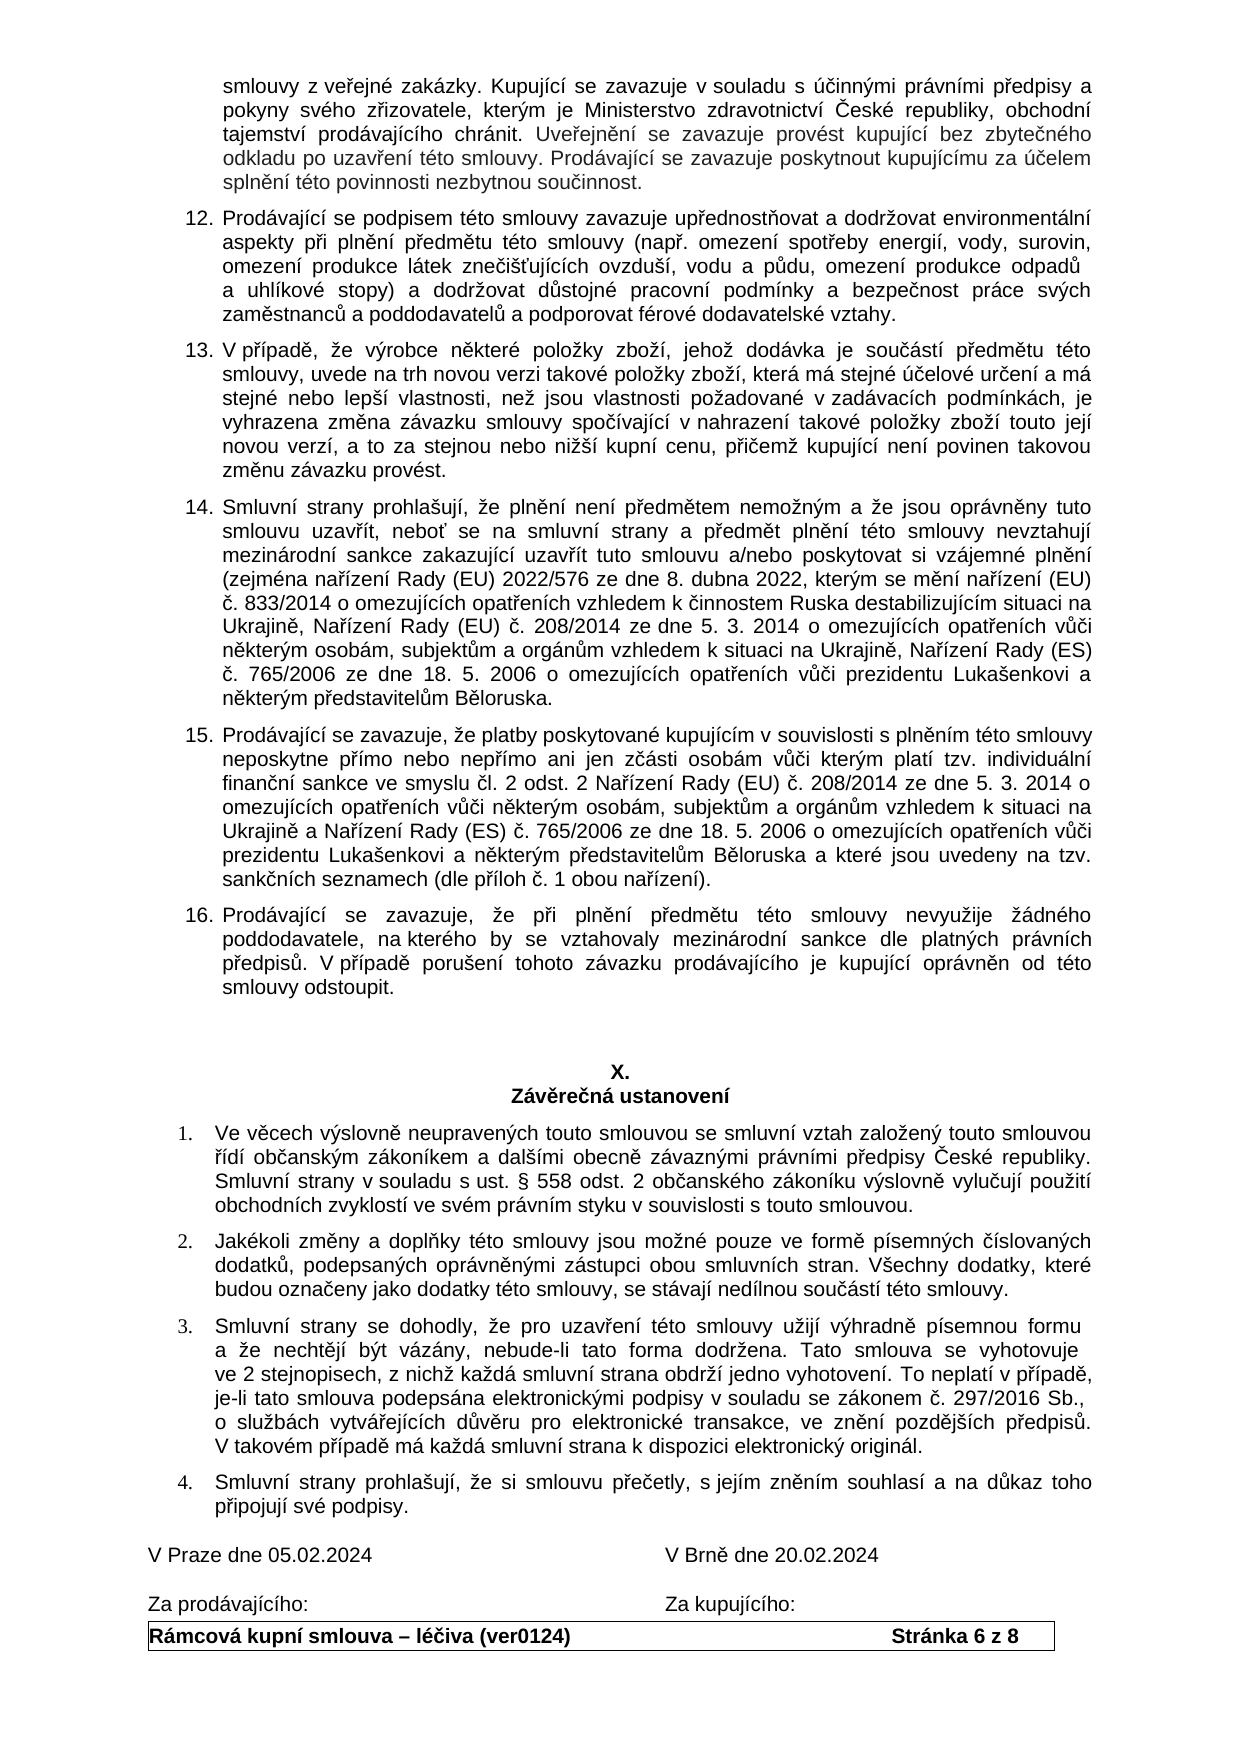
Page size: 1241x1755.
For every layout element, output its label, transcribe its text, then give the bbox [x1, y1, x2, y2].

text Závěrečná ustanovení [148, 1084, 1093, 1108]
text X. [148, 1060, 1093, 1084]
list Jakékoli změny a doplňky této smlouvy jsou možné pouze ve formě písemných číslovaných dodatků, podepsaných oprávněnými zástupci obou smluvních stran. Všechny dodatky, které budou označeny jako dodatky této smlouvy, se stávají nedílnou součástí této smlouvy. [177, 1229, 1093, 1301]
list Smluvní strany se dohodly, že pro uzavření této smlouvy užijí výhradně písemnou formu a že nechtějí být vázány, nebude-li tato forma dodržena. Tato smlouva se vyhotovuje ve 2 stejnopisech, z nichž každá smluvní strana obdrží jedno vyhotovení. To neplatí v případě, je-li tato smlouva podepsána elektronickými podpisy v souladu se zákonem č. 297/2016 Sb., o službách vytvářejících důvěru pro elektronické transakce, ve znění pozdějších předpisů. V takovém případě má každá smluvní strana k dispozici elektronický originál. [177, 1314, 1093, 1458]
text Za prodávajícího: Za kupujícího: [148, 1592, 1093, 1616]
text V Praze dne 05.02.2024 V Brně dne 20.02.2024 [148, 1543, 1093, 1567]
list Ve věcech výslovně neupravených touto smlouvou se smluvní vztah založený touto smlouvou řídí občanským zákoníkem a dalšími obecně závaznými právními předpisy České republiky. Smluvní strany v souladu s ust. § 558 odst. 2 občanského zákoníku výslovně vylučují použití obchodních zvyklostí ve svém právním styku v souvislosti s touto smlouvou. [177, 1121, 1093, 1217]
list Smluvní strany prohlašují, že si smlouvu přečetly, s jejím zněním souhlasí a na důkaz toho připojují své podpisy. [177, 1470, 1093, 1518]
list Prodávající se zavazuje, že při plnění předmětu této smlouvy nevyužije žádného poddodavatele, na kterého by se vztahovaly mezinárodní sankce dle platných právních předpisů. V případě porušení tohoto závazku prodávajícího je kupující oprávněn od této smlouvy odstoupit. [185, 903, 1093, 999]
list Prodávající se zavazuje, že platby poskytované kupujícím v souvislosti s plněním této smlouvy neposkytne přímo nebo nepřímo ani jen zčásti osobám vůči kterým platí tzv. individuální finanční sankce ve smyslu čl. 2 odst. 2 Nařízení Rady (EU) č. 208/2014 ze dne 5. 3. 2014 o omezujících opatřeních vůči některým osobám, subjektům a orgánům vzhledem k situaci na Ukrajině a Nařízení Rady (ES) č. 765/2006 ze dne 18. 5. 2006 o omezujících opatřeních vůči prezidentu Lukašenkovi a některým představitelům Běloruska a které jsou uvedeny na tzv. sankčních seznamech (dle příloh č. 1 obou nařízení). [185, 723, 1093, 890]
list Smluvní strany prohlašují, že plnění není předmětem nemožným a že jsou oprávněny tuto smlouvu uzavřít, neboť se na smluvní strany a předmět plnění této smlouvy nevztahují mezinárodní sankce zakazující uzavřít tuto smlouvu a/nebo poskytovat si vzájemné plnění (zejména nařízení Rady (EU) 2022/576 ze dne 8. dubna 2022, kterým se mění nařízení (EU) č. 833/2014 o omezujících opatřeních vzhledem k činnostem Ruska destabilizujícím situaci na Ukrajině, Nařízení Rady (EU) č. 208/2014 ze dne 5. 3. 2014 o omezujících opatřeních vůči některým osobám, subjektům a orgánům vzhledem k situaci na Ukrajině, Nařízení Rady (ES) č. 765/2006 ze dne 18. 5. 2006 o omezujících opatřeních vůči prezidentu Lukašenkovi a některým představitelům Běloruska. [185, 494, 1093, 710]
list V případě, že výrobce některé položky zboží, jehož dodávka je součástí předmětu této smlouvy, uvede na trh novou verzi takové položky zboží, která má stejné účelové určení a má stejné nebo lepší vlastnosti, než jsou vlastnosti požadované v zadávacích podmínkách, je vyhrazena změna závazku smlouvy spočívající v nahrazení takové položky zboží touto její novou verzí, a to za stejnou nebo nižší kupní cenu, přičemž kupující není povinen takovou změnu závazku provést. [185, 338, 1093, 482]
list Prodávající se podpisem této smlouvy zavazuje upřednostňovat a dodržovat environmentální aspekty při plnění předmětu této smlouvy (např. omezení spotřeby energií, vody, surovin, omezení produkce látek znečišťujících ovzduší, vodu a půdu, omezení produkce odpadů a uhlíkové stopy) a dodržovat důstojné pracovní podmínky a bezpečnost práce svých zaměstnanců a poddodavatelů a podporovat férové dodavatelské vztahy. [185, 206, 1093, 326]
list smlouvy z veřejné zakázky. Kupující se zavazuje v souladu s účinnými právními předpisy a pokyny svého zřizovatele, kterým je Ministerstvo zdravotnictví České republiky, obchodní tajemství prodávajícího chránit. Uveřejnění se zavazuje provést kupující bez zbytečného odkladu po uzavření této smlouvy. Prodávající se zavazuje poskytnout kupujícímu za účelem splnění této povinnosti nezbytnou součinnost. [185, 74, 1093, 193]
